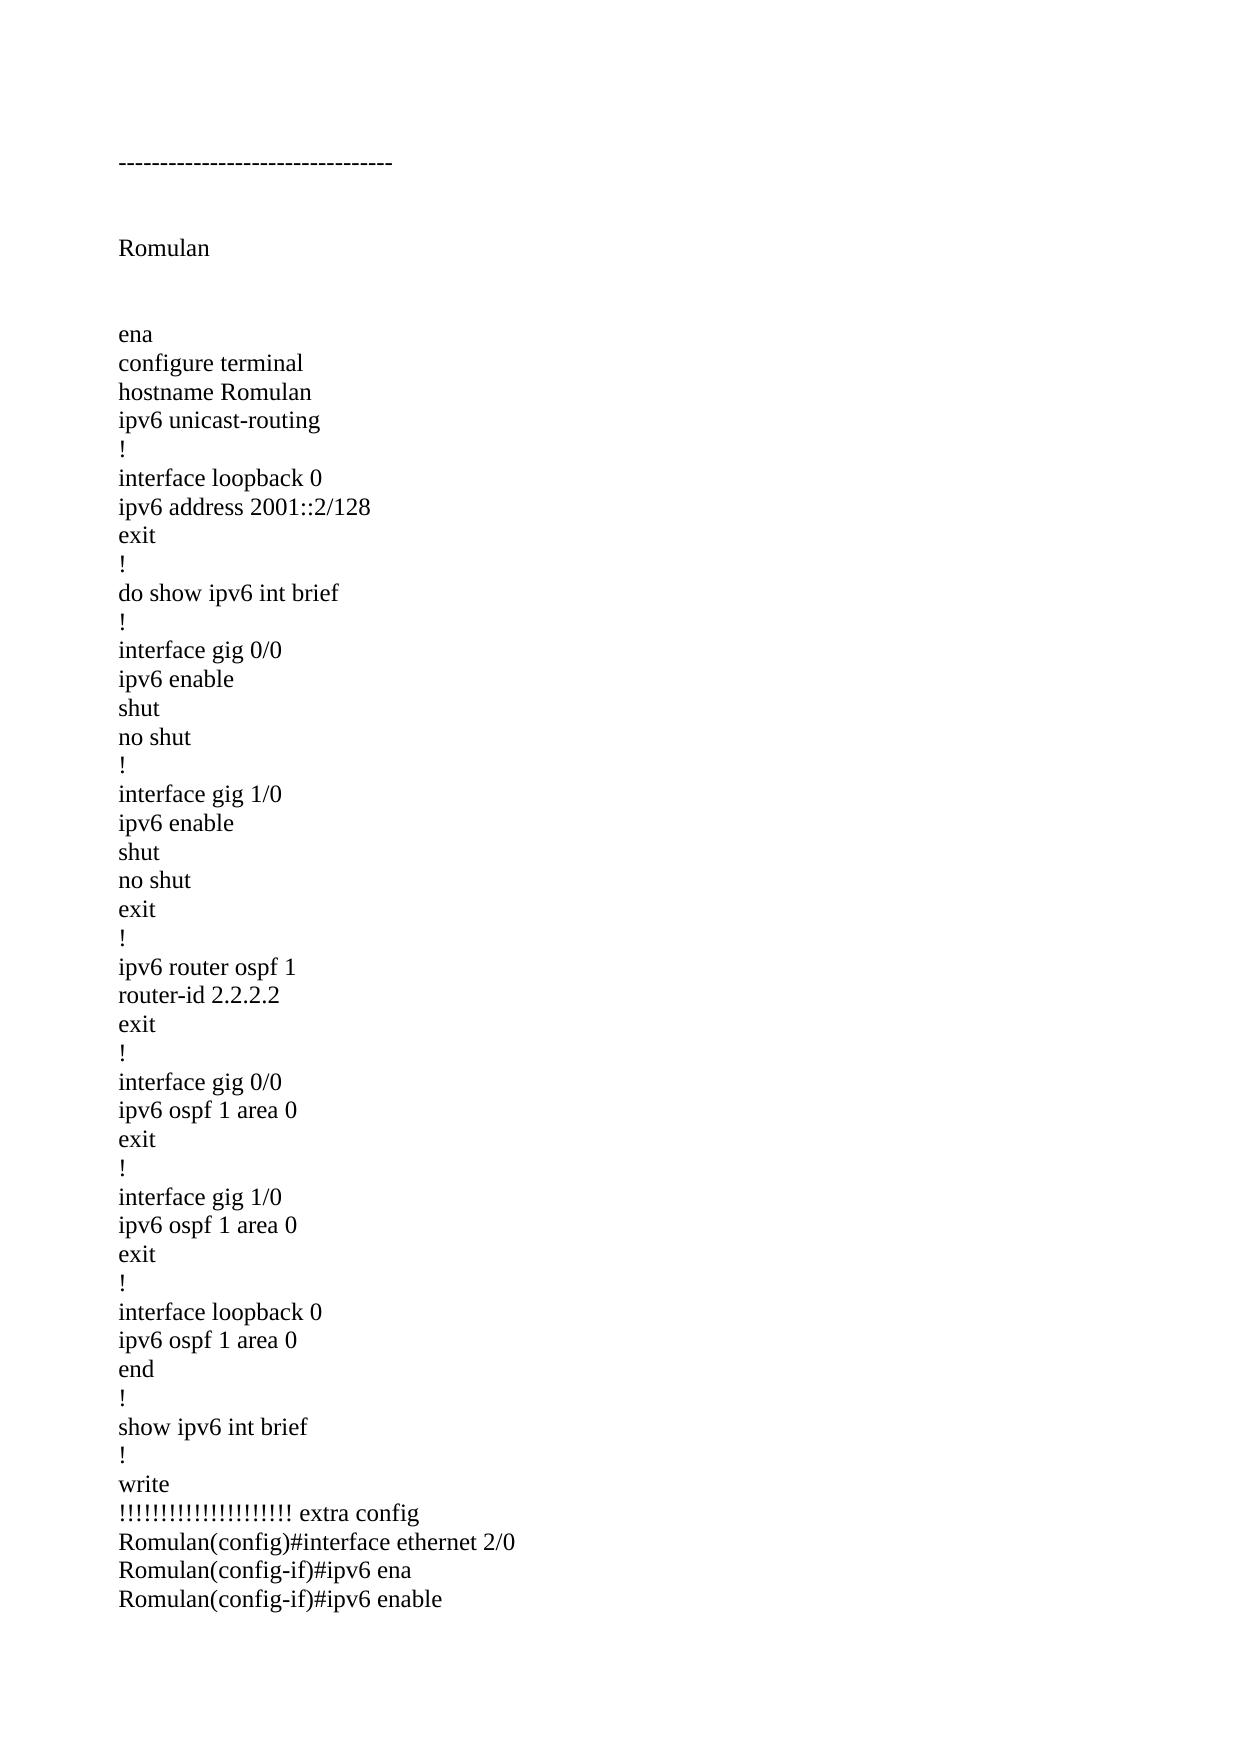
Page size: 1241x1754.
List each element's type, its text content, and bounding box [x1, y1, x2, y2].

text interface gig 0/0 [118, 1067, 1122, 1096]
text router-id 2.2.2.2 [118, 981, 1122, 1009]
text ! [118, 751, 1122, 779]
text show ipv6 int brief ! [118, 1412, 1122, 1469]
text exit [118, 1124, 1122, 1153]
text --------------------------------- [118, 147, 1122, 176]
text shut [118, 837, 1122, 866]
text write [118, 1469, 1122, 1498]
text ! [118, 1153, 1122, 1182]
text ! [118, 434, 1122, 463]
text Romulan(config)#interface ethernet 2/0 [118, 1527, 1122, 1556]
text ! [118, 607, 1122, 636]
text !!!!!!!!!!!!!!!!!!!!! extra config [118, 1498, 1122, 1527]
text hostname Romulan [118, 377, 1122, 406]
text exit [118, 894, 1122, 923]
text Romulan [118, 233, 1122, 262]
text ipv6 enable [118, 664, 1122, 693]
text interface loopback 0 [118, 463, 1122, 492]
text no shut [118, 722, 1122, 751]
text interface loopback 0 [118, 1297, 1122, 1326]
text do show ipv6 int brief [118, 578, 1122, 607]
text ! [118, 923, 1122, 952]
text ipv6 router ospf 1 [118, 952, 1122, 981]
text ! [118, 1038, 1122, 1067]
text ipv6 unicast-routing [118, 406, 1122, 434]
text Romulan(config-if)#ipv6 enable [118, 1584, 1122, 1613]
text ! [118, 549, 1122, 578]
text ipv6 ospf 1 area 0 exit ! [118, 1211, 1122, 1297]
text exit [118, 521, 1122, 549]
text Romulan(config-if)#ipv6 ena [118, 1556, 1122, 1584]
text ipv6 enable [118, 808, 1122, 837]
text interface gig 0/0 [118, 636, 1122, 664]
text ipv6 ospf 1 area 0 end [118, 1326, 1122, 1383]
text configure terminal [118, 348, 1122, 377]
text interface gig 1/0 [118, 1182, 1122, 1211]
text ipv6 address 2001::2/128 [118, 492, 1122, 521]
text ena [118, 319, 1122, 348]
text interface gig 1/0 [118, 779, 1122, 808]
text exit [118, 1009, 1122, 1038]
text ! [118, 1383, 1122, 1412]
text shut [118, 693, 1122, 722]
text ipv6 ospf 1 area 0 [118, 1096, 1122, 1124]
text no shut [118, 866, 1122, 894]
